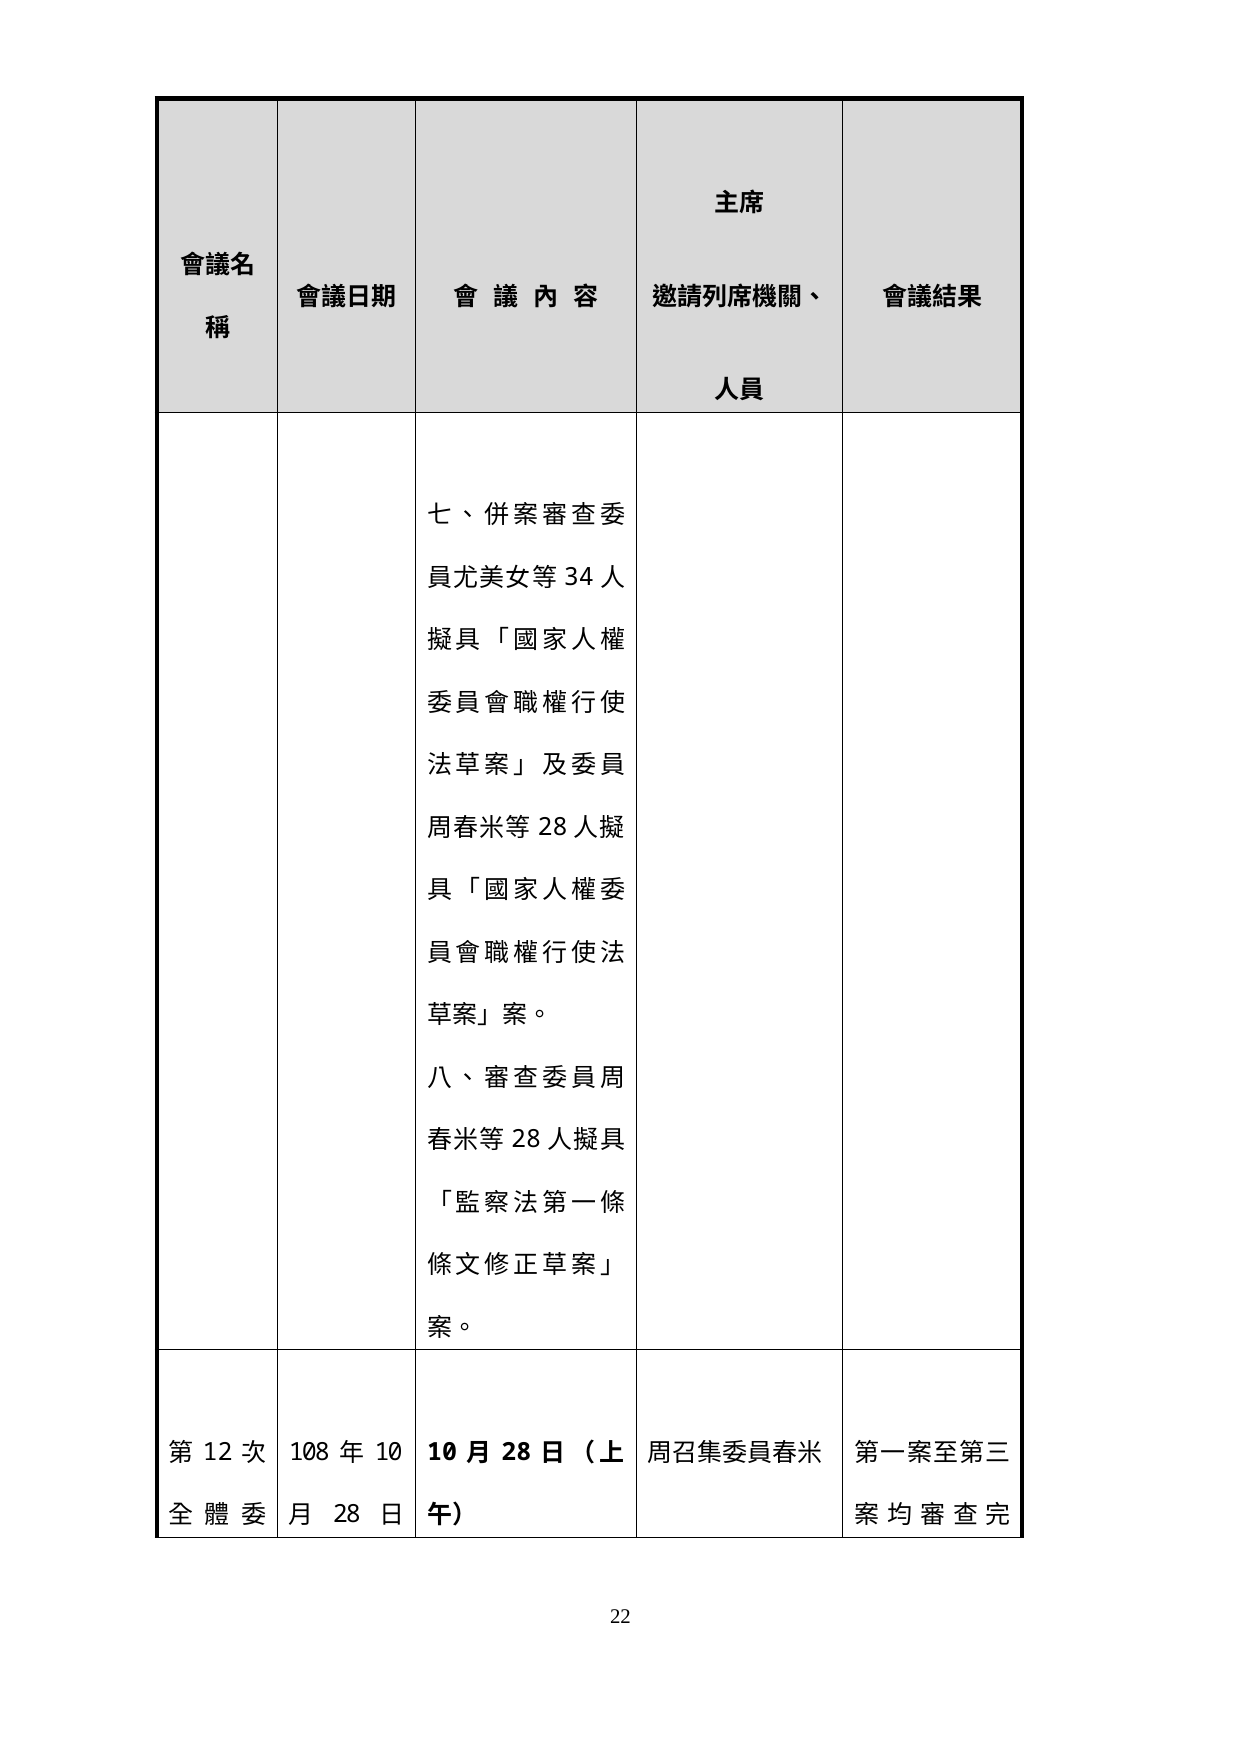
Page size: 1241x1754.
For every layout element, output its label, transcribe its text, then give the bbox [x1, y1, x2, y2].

table_cell [278, 413, 415, 1349]
table_cell [843, 413, 1020, 1349]
table_header 會議內容 [416, 101, 636, 412]
table_cell 周召集委員春米 [637, 1350, 842, 1537]
table_header 主席 邀請列席機關、 人員 [637, 101, 842, 412]
table_cell 108年10月28日 [278, 1350, 415, 1537]
table_cell 第12次全體委 [159, 1350, 277, 1537]
table_header 會議日期 [278, 101, 415, 412]
table_cell 10月28日（上午） [416, 1350, 636, 1537]
table_cell 七、併案審查委員尤美女等34人擬具「國家人權委員會職權行使法草案」及委員周春米等28人擬具「國家人權委員會職權行使法草案」案。 八、審查委員周春米等28人擬具「監察法第一條條文修正草案」案。 [416, 413, 636, 1349]
table_cell [637, 413, 842, 1349]
table_cell [159, 413, 277, 1349]
table_header 會議結果 [843, 101, 1020, 412]
table_cell 第一案至第三案均審查完 [843, 1350, 1020, 1537]
table_header 會議名稱 [159, 101, 277, 412]
